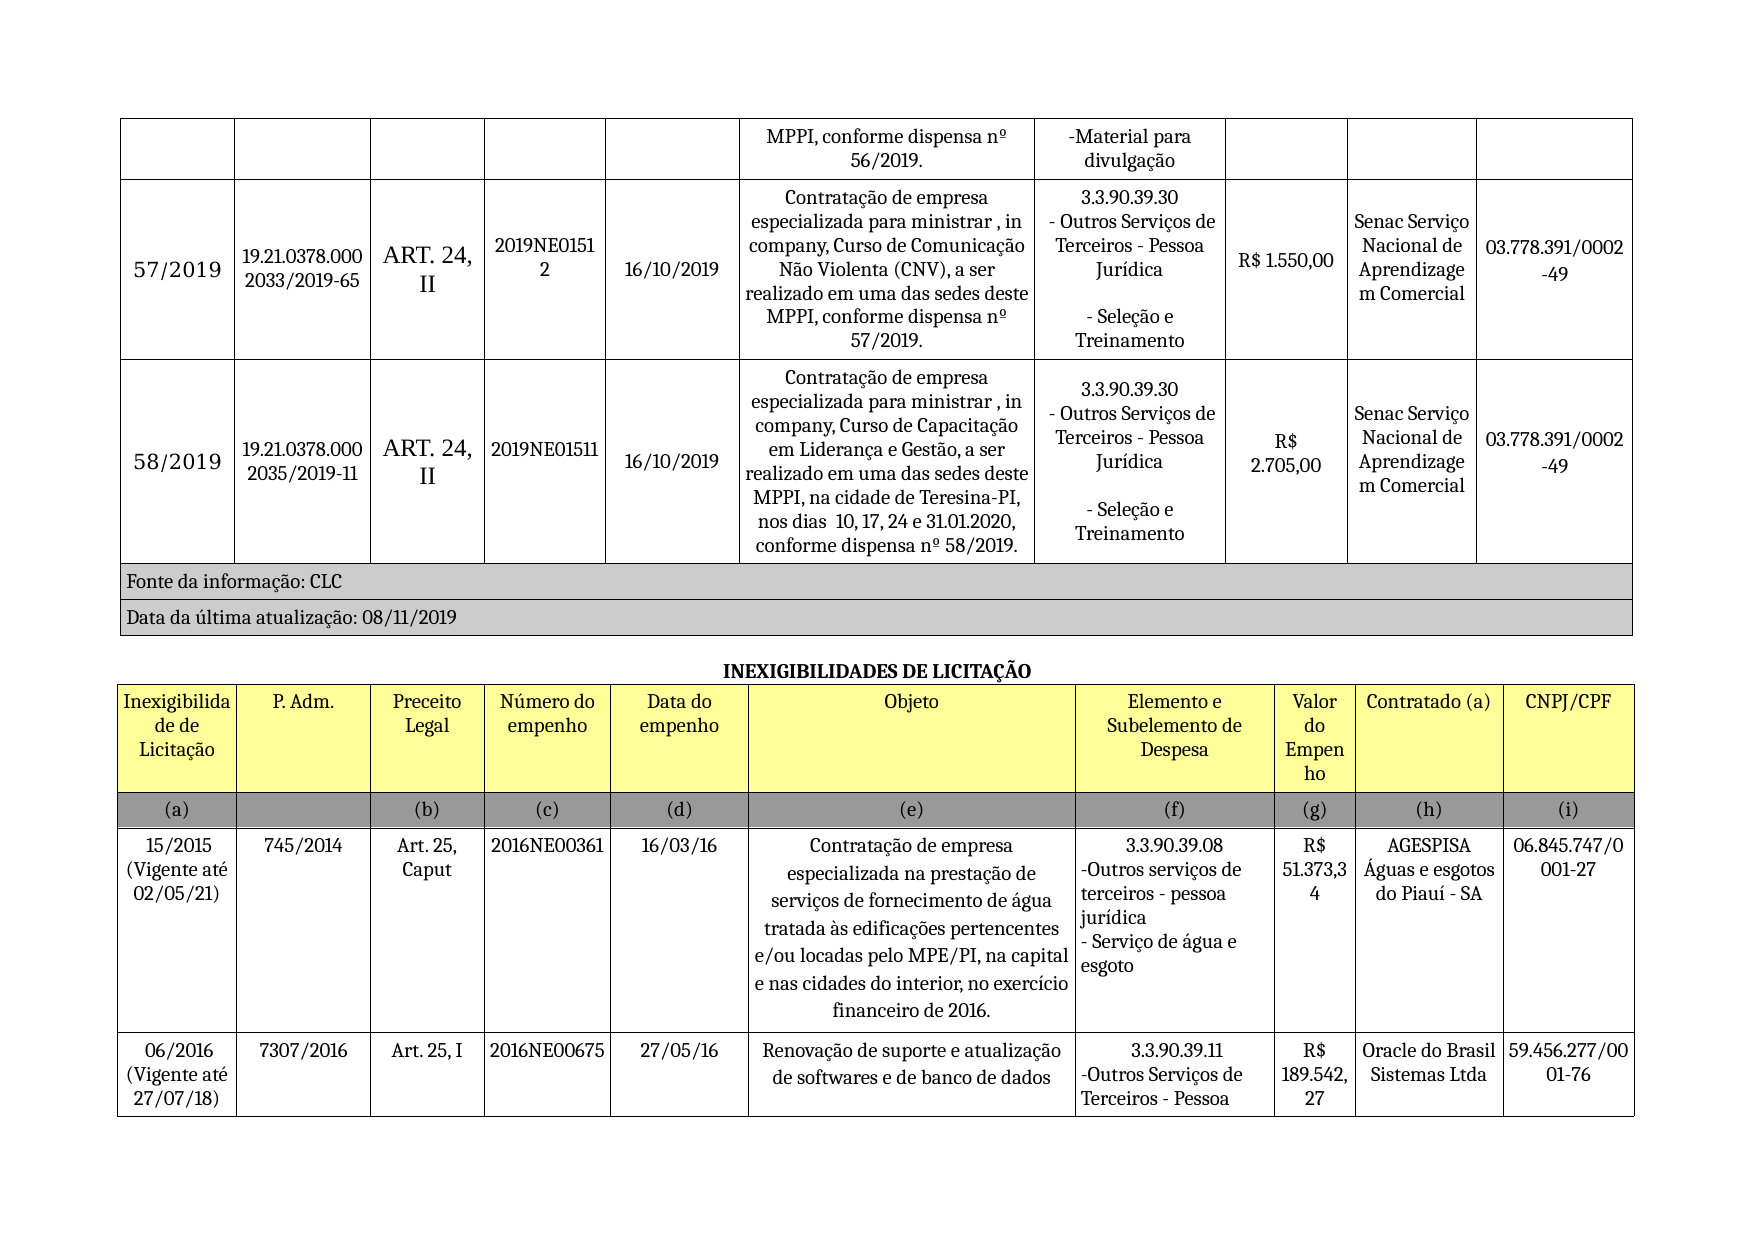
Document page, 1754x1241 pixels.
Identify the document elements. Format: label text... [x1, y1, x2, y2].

table_cell [1348, 119, 1476, 178]
table_cell Art. 25, I [371, 1033, 484, 1116]
table_header Contratado (a) [1356, 685, 1503, 792]
table_cell Renovação de suporte e atualização de softwares e de banco de dados [749, 1033, 1075, 1116]
table_cell Fonte da informação: CLC [121, 564, 1632, 599]
table_cell (b) [371, 793, 484, 827]
table_cell Data da última atualização: 08/11/2019 [121, 600, 1632, 635]
table_header Preceito Legal [371, 685, 484, 792]
table_cell (h) [1356, 793, 1503, 827]
table_cell MPPI, conforme dispensa nº 56/2019. [740, 119, 1034, 178]
table_cell R$ 189.542,27 [1275, 1033, 1355, 1116]
table_cell AGESPISA Águas e esgotos do Piauí - SA [1356, 829, 1503, 1032]
table_cell 16/10/2019 [606, 180, 739, 359]
table_cell 16/10/2019 [606, 360, 739, 563]
table_cell 2016NE00361 [485, 829, 610, 1032]
table_cell 7307/2016 [237, 1033, 370, 1116]
table_cell 15/2015 (Vigente até 02/05/21) [118, 829, 236, 1032]
table_cell 06.845.747/0001-27 [1504, 829, 1634, 1032]
table_cell R$ 1.550,00 [1226, 180, 1347, 359]
table_cell (i) [1504, 793, 1634, 827]
table_cell ART. 24, II [371, 360, 484, 563]
table_header P. Adm. [237, 685, 370, 792]
table_cell (d) [611, 793, 748, 827]
table_cell Senac Serviço Nacional de Aprendizagem Comercial [1348, 360, 1476, 563]
table_cell [485, 119, 605, 178]
table_cell ART. 24, II [371, 180, 484, 359]
text INEXIGIBILIDADES DE LICITAÇÃO [118, 660, 1636, 684]
table_cell [1477, 119, 1632, 178]
table_cell 58/2019 [121, 360, 234, 563]
table_cell 03.778.391/0002-49 [1477, 360, 1632, 563]
table_cell [606, 119, 739, 178]
table_cell -Material para divulgação [1035, 119, 1225, 178]
table_header CNPJ/CPF [1504, 685, 1634, 792]
table_header Data do empenho [611, 685, 748, 792]
table_cell Contratação de empresa especializada na prestação de serviços de fornecimento de água tratada às edificações pertencentes e/ou locadas pelo MPE/PI, na capital e nas cidades do interior, no exercício financeiro de 2016. [749, 829, 1075, 1032]
table_cell [371, 119, 484, 178]
table_cell (e) [749, 793, 1075, 827]
table_cell (c) [485, 793, 610, 827]
table_cell [1226, 119, 1347, 178]
table_cell 3.3.90.39.30 - Outros Serviços de Terceiros - Pessoa Jurídica - Seleção e Treinamento [1035, 180, 1225, 359]
table_cell 2019NE01512 [485, 180, 605, 359]
table_cell Art. 25, Caput [371, 829, 484, 1032]
table_cell (a) [118, 793, 236, 827]
table_cell 3.3.90.39.11 -Outros Serviços de Terceiros - Pessoa [1076, 1033, 1274, 1116]
table_cell [235, 119, 370, 178]
table_header Elemento e Subelemento de Despesa [1076, 685, 1274, 792]
table_cell 19.21.0378.0002033/2019-65 [235, 180, 370, 359]
table_cell Contratação de empresa especializada para ministrar , in company, Curso de Comunicação Não Violenta (CNV), a ser realizado em uma das sedes deste MPPI, conforme dispensa nº 57/2019. [740, 180, 1034, 359]
table_cell Contratação de empresa especializada para ministrar , in company, Curso de Capacitação em Liderança e Gestão, a ser realizado em uma das sedes deste MPPI, na cidade de Teresina-PI, nos dias 10, 17, 24 e 31.01.2020, conforme dispensa nº 58/2019. [740, 360, 1034, 563]
table_cell Oracle do Brasil Sistemas Ltda [1356, 1033, 1503, 1116]
table_cell 57/2019 [121, 180, 234, 359]
table_cell 2016NE00675 [485, 1033, 610, 1116]
table_header Número do empenho [485, 685, 610, 792]
table_cell [121, 119, 234, 178]
table_cell 03.778.391/0002-49 [1477, 180, 1632, 359]
table_cell (f) [1076, 793, 1274, 827]
table_cell 3.3.90.39.30 - Outros Serviços de Terceiros - Pessoa Jurídica - Seleção e Treinamento [1035, 360, 1225, 563]
table_header Objeto [749, 685, 1075, 792]
table_cell 745/2014 [237, 829, 370, 1032]
table_header Inexigibilidade de Licitação [118, 685, 236, 792]
table_cell (g) [1275, 793, 1355, 827]
table_cell 06/2016 (Vigente até 27/07/18) [118, 1033, 236, 1116]
table_cell R$ 2.705,00 [1226, 360, 1347, 563]
table_cell R$ 51.373,34 [1275, 829, 1355, 1032]
table_cell 2019NE01511 [485, 360, 605, 563]
table_cell [237, 793, 370, 827]
table_cell 59.456.277/0001-76 [1504, 1033, 1634, 1116]
table_cell 27/05/16 [611, 1033, 748, 1116]
table_header Valor do Empenho [1275, 685, 1355, 792]
table_cell 3.3.90.39.08 -Outros serviços de terceiros - pessoa jurídica - Serviço de água e esgoto [1076, 829, 1274, 1032]
table_cell 16/03/16 [611, 829, 748, 1032]
table_cell Senac Serviço Nacional de Aprendizagem Comercial [1348, 180, 1476, 359]
table_cell 19.21.0378.0002035/2019-11 [235, 360, 370, 563]
